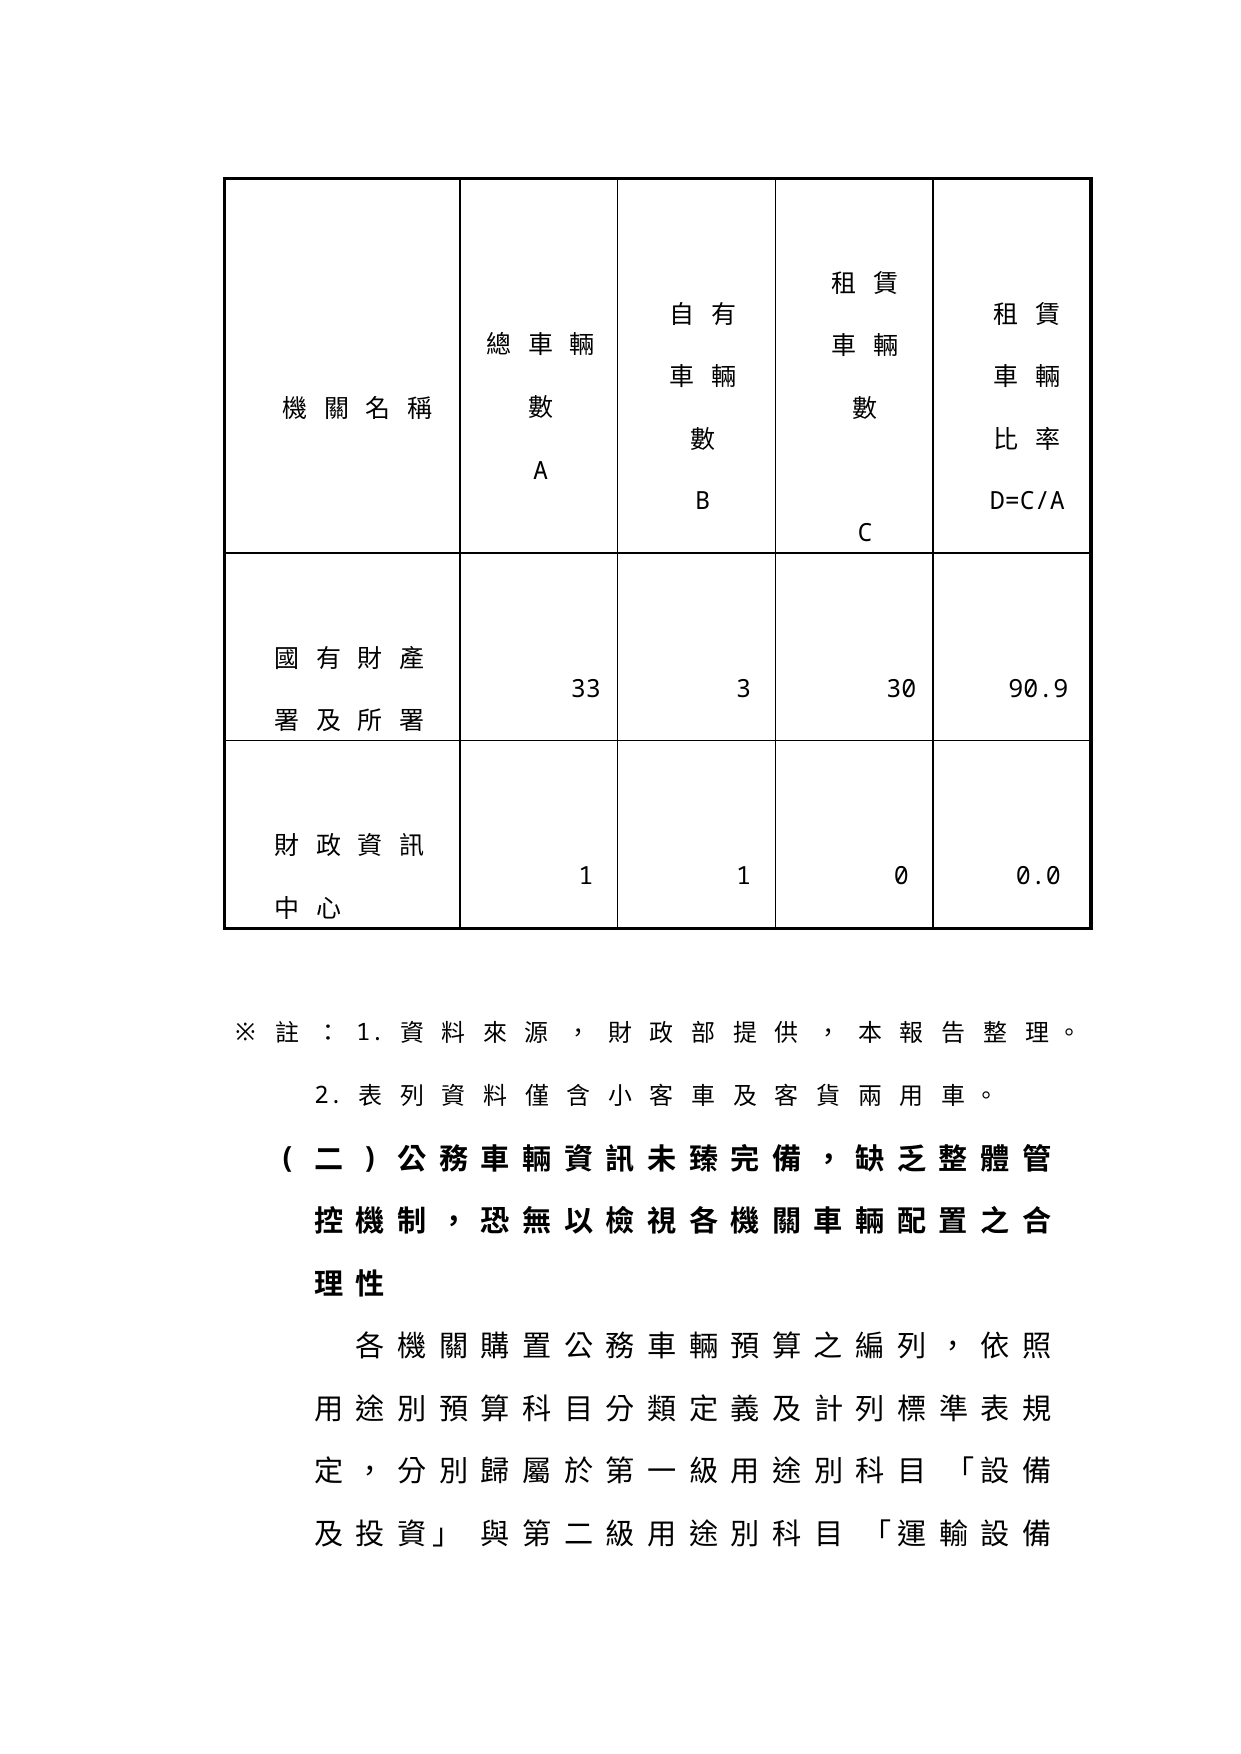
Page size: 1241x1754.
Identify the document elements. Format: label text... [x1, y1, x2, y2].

table_cell 0.0 [934, 741, 1089, 927]
table_cell 財政資訊中心 [226, 741, 459, 927]
table_cell 1 [618, 741, 775, 927]
table_header 總車輛數 A [461, 180, 617, 552]
table_header 機關名稱 [226, 180, 459, 552]
table_cell 3 [618, 554, 775, 740]
table_cell 33 [461, 554, 617, 740]
table_header 租賃車輛數 C [776, 180, 932, 552]
text 各機關購置公務車輛預算之編列，依照用途別預算科目分類定義及計列標準表規定，分別歸屬於第一級用途別科目「設備及投資」與第二級用途別科目「運輸設備費」，其計列標準規定除共同性費用標準表所列項目應照所訂標準計列外，其餘應詳細列明名稱、規格、數量、單價及總價。另除於各機關單位預算列示該年度將購置之車輛預算外，亦需依單位預算應編書表格式及注意事項之規定，於附屬表中編列車輛明細表，逐輛填報各機關自有車輛之相關資訊，包括：車輛數、車種、購置年月及汽缸總排氣量等，並需於備註欄說明車號、擬汰換車輛之車種、預計購置年月及該年度新增車輛之購置年月等相關資訊。反觀租賃公務車輛之公開資訊，雖亦需依上開標準表分類，將其預算編列於第一級用途別科目「業務費」下之第二級用途別科目「其他業務租金」，惟計列標準未有共同性費用標準可供遵循，而由機關依實際需要並按契約所定列計。如此差異化之規定，致機關公務車輛資訊揭露未具全面性，資訊使用者將無以得知各機關公務車輛之整體配置及使用情形，包括是否依規定之優先順序及循程序請購車輛支應業務所需、是否於符合經濟效益原則下以臨時性方式租用車輛等，不利機關內部管理及外部監督。 [271, 1302, 1058, 1552]
table_cell 30 [776, 554, 932, 740]
text 2.表列資料僅含小客車及客貨兩用車。 [282, 1052, 1058, 1115]
table_header 自有車輛數 B [618, 180, 775, 552]
table_cell 90.9 [934, 554, 1089, 740]
text (二)公務車輛資訊未臻完備，缺乏整體管控機制，恐無以檢視各機關車輛配置之合理性 [242, 1115, 1058, 1302]
table_cell 國有財產署及所署 [226, 554, 459, 740]
table_cell 1 [461, 741, 617, 927]
table_cell 0 [776, 741, 932, 927]
text ※註：1.資料來源，財政部提供，本報告整理。 [212, 990, 1058, 1052]
table_header 租賃車輛比率D=C/A [934, 180, 1089, 552]
